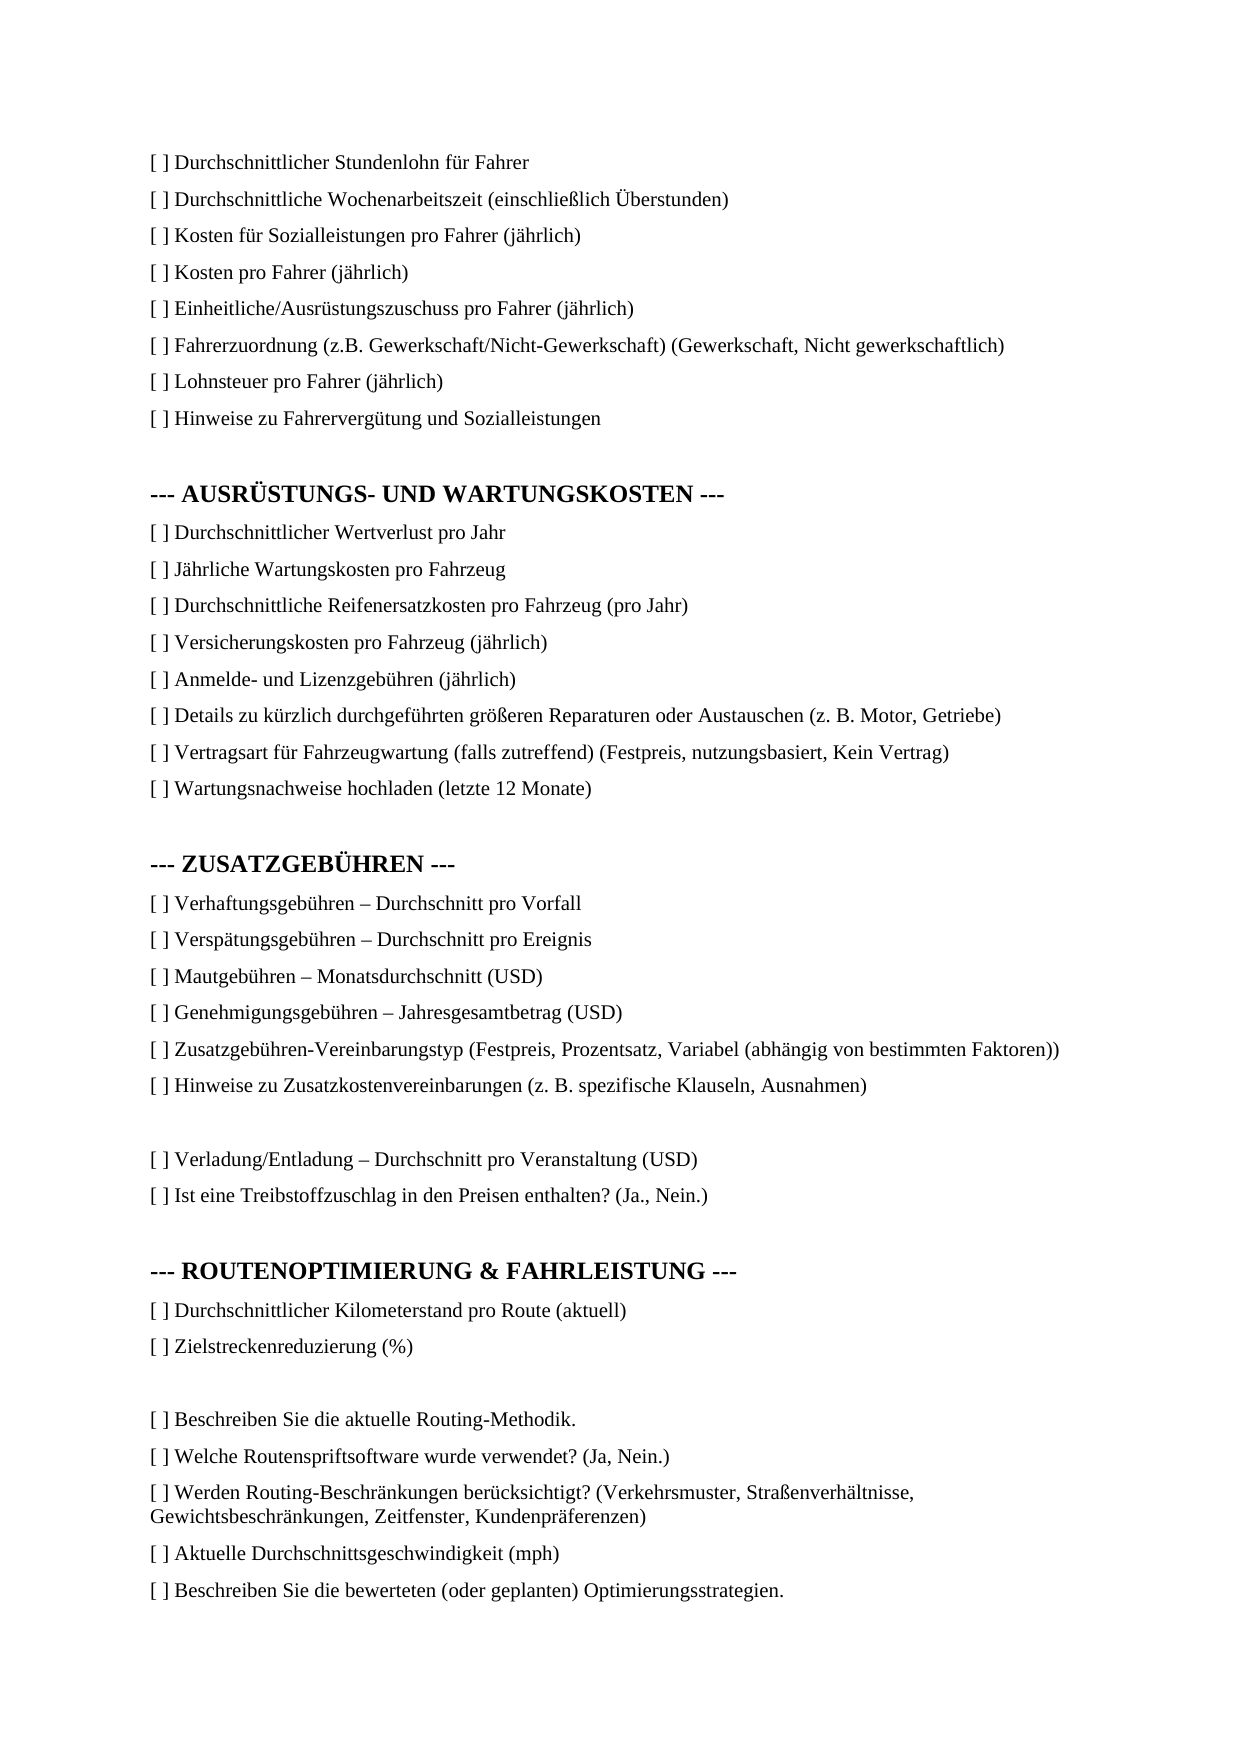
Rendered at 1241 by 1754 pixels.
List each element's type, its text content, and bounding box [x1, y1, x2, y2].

text [ ] Werden Routing-Beschränkungen berücksichtigt? (Verkehrsmuster, Straßenverhältnisse, Gewichtsbeschränkungen, Zeitfenster, Kundenpräferenzen) [150, 1480, 1090, 1528]
text [ ] Aktuelle Durchschnittsgeschwindigkeit (mph) [150, 1541, 1090, 1565]
text [ ] Jährliche Wartungskosten pro Fahrzeug [150, 557, 1090, 581]
text [ ] Genehmigungsgebühren – Jahresgesamtbetrag (USD) [150, 1000, 1090, 1024]
text [ ] Verladung/Entladung – Durchschnitt pro Veranstaltung (USD) [150, 1147, 1090, 1171]
text [ ] Durchschnittliche Reifenersatzkosten pro Fahrzeug (pro Jahr) [150, 593, 1090, 617]
text [ ] Kosten für Sozialleistungen pro Fahrer (jährlich) [150, 223, 1090, 247]
text [ ] Versicherungskosten pro Fahrzeug (jährlich) [150, 630, 1090, 654]
text [ ] Durchschnittlicher Wertverlust pro Jahr [150, 520, 1090, 544]
text [ ] Hinweise zu Zusatzkostenvereinbarungen (z. B. spezifische Klauseln, Ausnahmen) [150, 1073, 1090, 1097]
text --- ROUTENOPTIMIERUNG & FAHRLEISTUNG --- [150, 1256, 1090, 1285]
text [ ] Beschreiben Sie die bewerteten (oder geplanten) Optimierungsstrategien. [150, 1577, 1090, 1602]
text [ ] Ist eine Treibstoffzuschlag in den Preisen enthalten? (Ja., Nein.) [150, 1183, 1090, 1207]
text [ ] Zielstreckenreduzierung (%) [150, 1334, 1090, 1358]
text [ ] Mautgebühren – Monatsdurchschnitt (USD) [150, 964, 1090, 988]
text [ ] Kosten pro Fahrer (jährlich) [150, 260, 1090, 284]
text [ ] Durchschnittliche Wochenarbeitszeit (einschließlich Überstunden) [150, 187, 1090, 211]
text [ ] Wartungsnachweise hochladen (letzte 12 Monate) [150, 776, 1090, 800]
text --- ZUSATZGEBÜHREN --- [150, 849, 1090, 878]
text [ ] Vertragsart für Fahrzeugwartung (falls zutreffend) (Festpreis, nutzungsbasiert, Kein Vertrag) [150, 740, 1090, 764]
text [ ] Einheitliche/Ausrüstungszuschuss pro Fahrer (jährlich) [150, 296, 1090, 320]
text [ ] Verspätungsgebühren – Durchschnitt pro Ereignis [150, 927, 1090, 951]
text [ ] Lohnsteuer pro Fahrer (jährlich) [150, 369, 1090, 393]
text [ ] Welche Routenspriftsoftware wurde verwendet? (Ja, Nein.) [150, 1444, 1090, 1468]
text [ ] Verhaftungsgebühren – Durchschnitt pro Vorfall [150, 891, 1090, 915]
text [ ] Beschreiben Sie die aktuelle Routing-Methodik. [150, 1407, 1090, 1431]
text [ ] Anmelde- und Lizenzgebühren (jährlich) [150, 667, 1090, 691]
text [ ] Durchschnittlicher Stundenlohn für Fahrer [150, 150, 1090, 174]
text [ ] Hinweise zu Fahrervergütung und Sozialleistungen [150, 406, 1090, 430]
text [ ] Details zu kürzlich durchgeführten größeren Reparaturen oder Austauschen (z. B. Motor, Getriebe) [150, 703, 1090, 727]
text [ ] Fahrerzuordnung (z.B. Gewerkschaft/Nicht-Gewerkschaft) (Gewerkschaft, Nicht gewerkschaftlich) [150, 333, 1090, 357]
text [ ] Durchschnittlicher Kilometerstand pro Route (aktuell) [150, 1297, 1090, 1322]
text --- AUSRÜSTUNGS- UND WARTUNGSKOSTEN --- [150, 479, 1090, 508]
text [ ] Zusatzgebühren-Vereinbarungstyp (Festpreis, Prozentsatz, Variabel (abhängig von bestimmten Faktoren)) [150, 1037, 1090, 1061]
